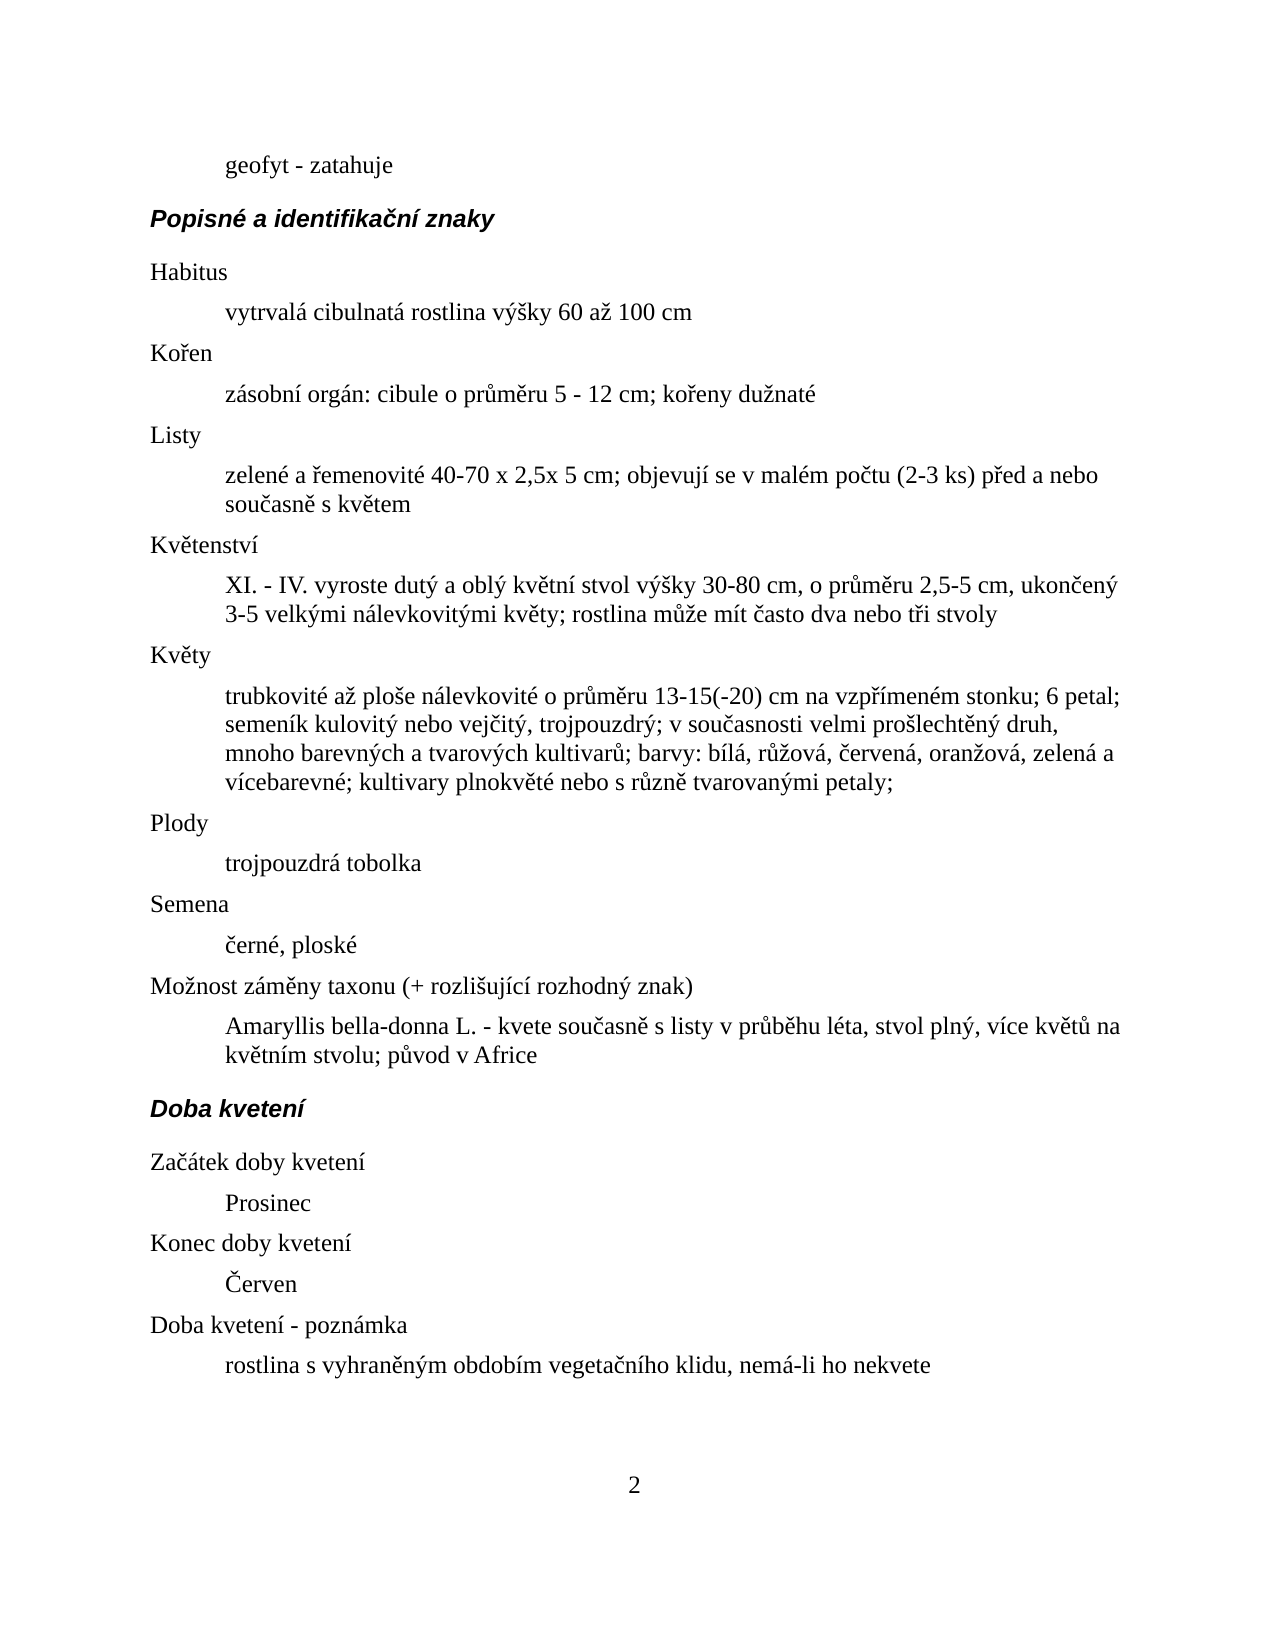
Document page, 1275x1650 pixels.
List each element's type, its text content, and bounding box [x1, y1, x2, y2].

text Habitus [150, 257, 1125, 286]
text Amaryllis bella-donna L. - kvete současně s listy v průběhu léta, stvol plný, více květů na květním stvolu; původ v Africe [225, 1011, 1125, 1069]
text Konec doby kvetení [150, 1228, 1125, 1257]
text zelené a řemenovité 40-70 x 2,5x 5 cm; objevují se v malém počtu (2-3 ks) před a nebo současně s květem [225, 460, 1125, 518]
text Doba kvetení - poznámka [150, 1310, 1125, 1339]
text zásobní orgán: cibule o průměru 5 - 12 cm; kořeny dužnaté [225, 379, 1125, 408]
text černé, ploské [225, 930, 1125, 959]
text Květy [150, 640, 1125, 669]
text Květenství [150, 530, 1125, 559]
text Začátek doby kvetení [150, 1147, 1125, 1176]
text trojpouzdrá tobolka [225, 848, 1125, 877]
subtitle Doba kvetení [150, 1094, 1125, 1122]
text Listy [150, 420, 1125, 448]
text Semena [150, 889, 1125, 918]
text Plody [150, 808, 1125, 837]
text Prosinec [225, 1188, 1125, 1216]
text XI. - IV. vyroste dutý a oblý květní stvol výšky 30-80 cm, o průměru 2,5-5 cm, ukončený 3-5 velkými nálevkovitými květy; rostlina může mít často dva nebo tři stvoly [225, 571, 1125, 628]
text rostlina s vyhraněným obdobím vegetačního klidu, nemá-li ho nekvete [225, 1351, 1125, 1379]
text geofyt - zatahuje [225, 150, 1125, 179]
text Možnost záměny taxonu (+ rozlišující rozhodný znak) [150, 971, 1125, 999]
text vytrvalá cibulnatá rostlina výšky 60 až 100 cm [225, 297, 1125, 326]
subtitle Popisné a identifikační znaky [150, 204, 1125, 232]
text Kořen [150, 338, 1125, 367]
text trubkovité až ploše nálevkovité o průměru 13-15(-20) cm na vzpřímeném stonku; 6 petal; semeník kulovitý nebo vejčitý, trojpouzdrý; v současnosti velmi prošlechtěný druh, mnoho barevných a tvarových kultivarů; barvy: bílá, růžová, červená, oranžová, zelená a vícebarevné; kultivary plnokvěté nebo s různě tvarovanými petaly; [225, 681, 1125, 796]
text Červen [225, 1269, 1125, 1298]
